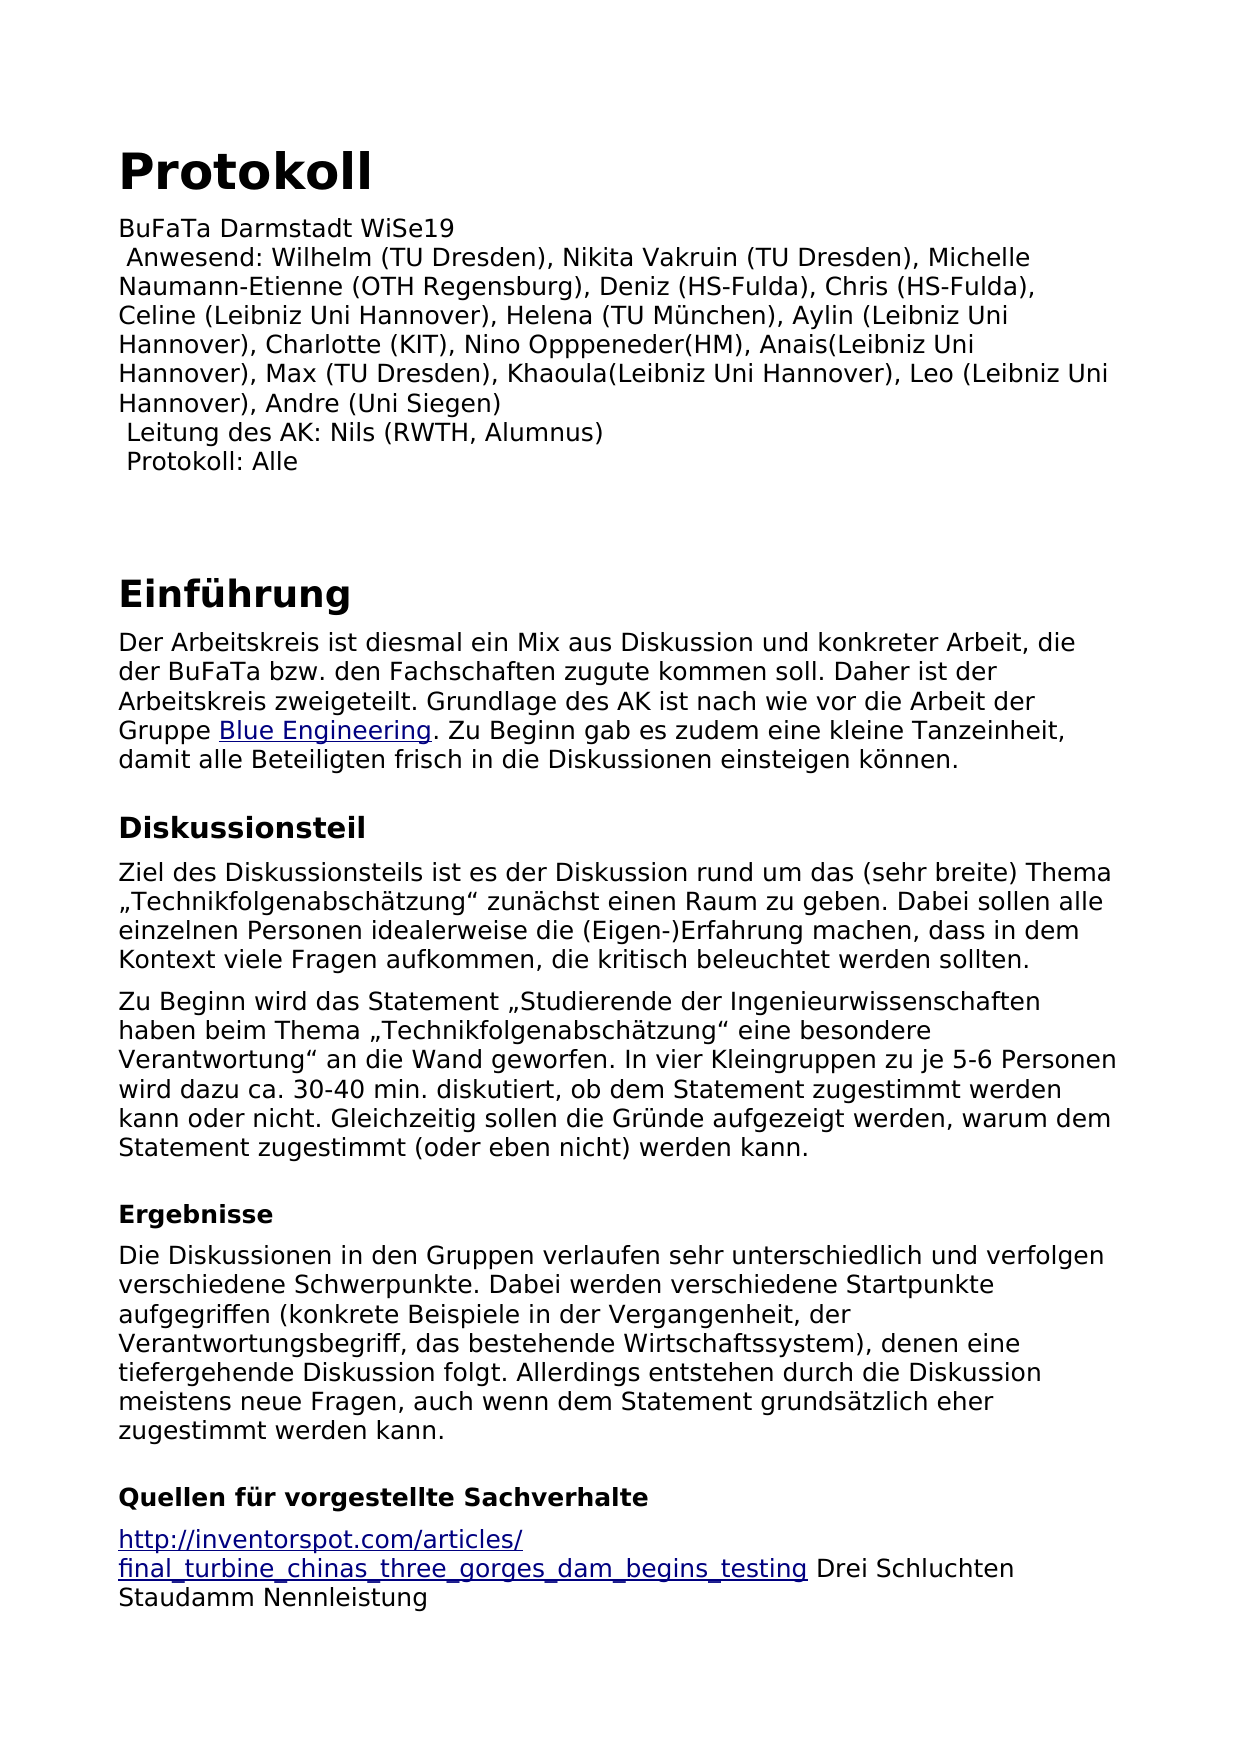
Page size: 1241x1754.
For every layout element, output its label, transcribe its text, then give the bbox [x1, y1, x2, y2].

subtitle Protokoll [118, 143, 1122, 201]
text Der Arbeitskreis ist diesmal ein Mix aus Diskussion und konkreter Arbeit, die der BuFaTa bzw. den Fachschaften zugute kommen soll. Daher ist der Arbeitskreis zweigeteilt. Grundlage des AK ist nach wie vor die Arbeit der Gruppe Blue Engineering. Zu Beginn gab es zudem eine kleine Tanzeinheit, damit alle Beteiligten frisch in die Diskussionen einsteigen können. [118, 628, 1122, 774]
subtitle Einführung [118, 572, 1122, 616]
text Zu Beginn wird das Statement „Studierende der Ingenieurwissenschaften haben beim Thema „Technikfolgenabschätzung“ eine besondere Verantwortung“ an die Wand geworfen. In vier Kleingruppen zu je 5-6 Personen wird dazu ca. 30-40 min. diskutiert, ob dem Statement zugestimmt werden kann oder nicht. Gleichzeitig sollen die Gründe aufgezeigt werden, warum dem Statement zugestimmt (oder eben nicht) werden kann. [118, 987, 1122, 1162]
text Ziel des Diskussionsteils ist es der Diskussion rund um das (sehr breite) Thema „Technikfolgenabschätzung“ zunächst einen Raum zu geben. Dabei sollen alle einzelnen Personen idealerweise die (Eigen-)Erfahrung machen, dass in dem Kontext viele Fragen aufkommen, die kritisch beleuchtet werden sollten. [118, 858, 1122, 975]
subtitle Diskussionsteil [118, 812, 1122, 846]
subtitle Ergebnisse [118, 1200, 1122, 1229]
text http://inventorspot.com/articles/final_turbine_chinas_three_gorges_dam_begins_testing Drei Schluchten Staudamm Nennleistung [118, 1525, 1122, 1612]
text Die Diskussionen in den Gruppen verlaufen sehr unterschiedlich und verfolgen verschiedene Schwerpunkte. Dabei werden verschiedene Startpunkte aufgegriffen (konkrete Beispiele in der Vergangenheit, der Verantwortungsbegriff, das bestehende Wirtschaftssystem), denen eine tiefergehende Diskussion folgt. Allerdings entstehen durch die Diskussion meistens neue Fragen, auch wenn dem Statement grundsätzlich eher zugestimmt werden kann. [118, 1241, 1122, 1446]
text BuFaTa Darmstadt WiSe19 Anwesend: Wilhelm (TU Dresden), Nikita Vakruin (TU Dresden), Michelle Naumann-Etienne (OTH Regensburg), Deniz (HS-Fulda), Chris (HS-Fulda), Celine (Leibniz Uni Hannover), Helena (TU München), Aylin (Leibniz Uni Hannover), Charlotte (KIT), Nino Opppeneder(HM), Anais(Leibniz Uni Hannover), Max (TU Dresden), Khaoula(Leibniz Uni Hannover), Leo (Leibniz Uni Hannover), Andre (Uni Siegen) Leitung des AK: Nils (RWTH, Alumnus) Protokoll: Alle [118, 214, 1122, 535]
subtitle Quellen für vorgestellte Sachverhalte [118, 1483, 1122, 1512]
